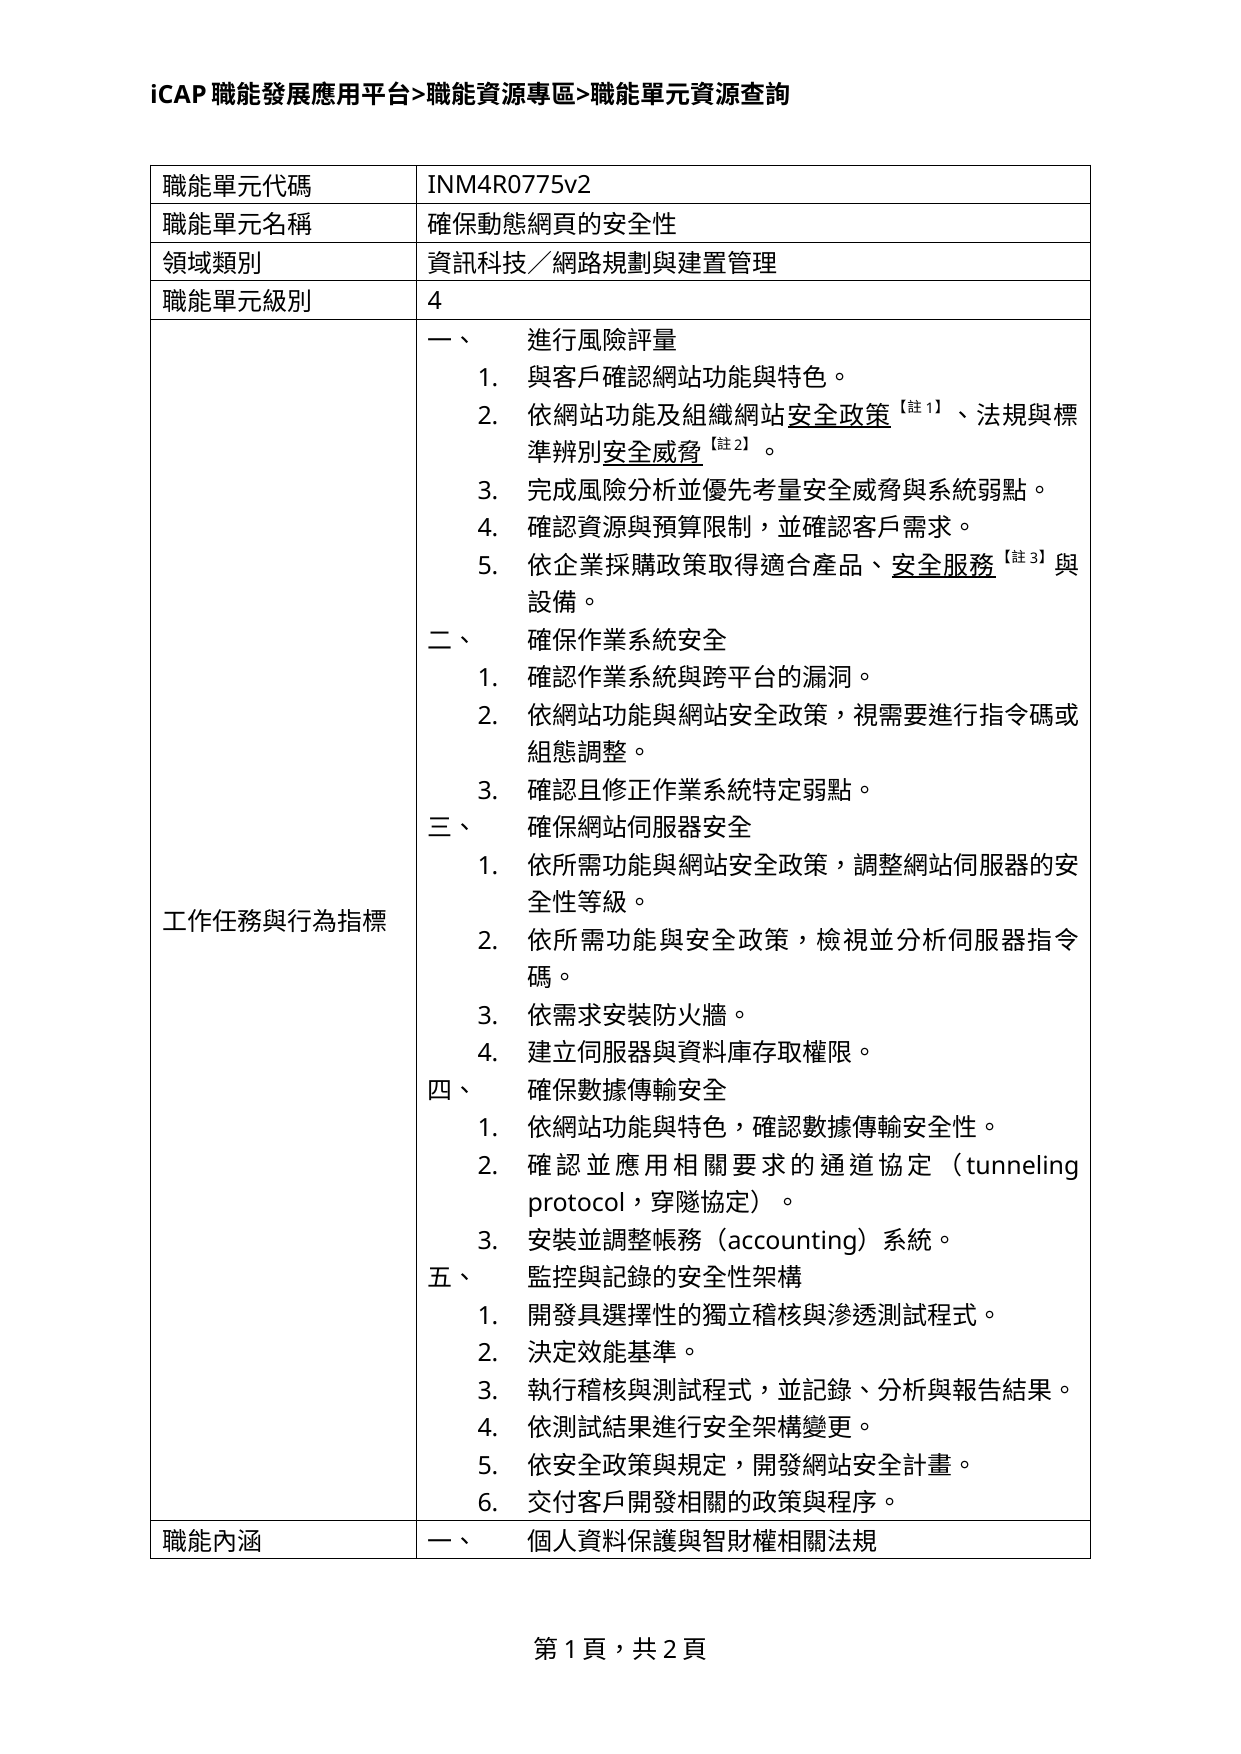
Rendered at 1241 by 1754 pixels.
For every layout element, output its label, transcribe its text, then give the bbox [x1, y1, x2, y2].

table_cell 職能單元級別 [151, 281, 416, 319]
table_cell 職能內涵 [151, 1521, 416, 1558]
table_header 職能單元代碼 [151, 166, 416, 203]
table_header INM4R0775v2 [417, 166, 1090, 203]
table_cell 職能單元名稱 [151, 204, 416, 242]
table_cell 確保動態網頁的安全性 [417, 204, 1090, 242]
table_cell 資訊科技／網路規劃與建置管理 [417, 243, 1090, 280]
table_cell 個人資料保護與智財權相關法規 軟硬體產品知識 桌面應用程式與作業系統 了解動態網頁安全技術與功能 [417, 1521, 1090, 1558]
table_cell 4 [417, 281, 1090, 319]
table_cell 領域類別 [151, 243, 416, 280]
table_cell 工作任務與行為指標 [151, 320, 416, 1520]
table_cell 進行風險評量 與客戶確認網站功能與特色。 依網站功能及組織網站安全政策【註1】、法規與標準辨別安全威脅【註2】。 完成風險分析並優先考量安全威脅與系統弱點。 確認資源與預算限制，並確認客戶需求。 依企業採購政策取得適合產品、安全服務【註3】與設備。 確保作業系統安全 確認作業系統與跨平台的漏洞。 依網站功能與網站安全政策，視需要進行指令碼或組態調整。 確認且修正作業系統特定弱點。 確保網站伺服器安全 依所需功能與網站安全政策，調整網站伺服器的安全性等級。 依所需功能與安全政策，檢視並分析伺服器指令碼。 依需求安裝防火牆。 建立伺服器與資料庫存取權限。 確保數據傳輸安全 依網站功能與特色，確認數據傳輸安全性。 確認並應用相關要求的通道協定（tunneling protocol，穿隧協定）。 安裝並調整帳務（accounting）系統。 監控與記錄的安全性架構 開發具選擇性的獨立稽核與滲透測試程式。 決定效能基準。 執行稽核與測試程式，並記錄、分析與報告結果。 依測試結果進行安全架構變更。 依安全政策與規定，開發網站安全計畫。 交付客戶開發相關的政策與程序。 [417, 320, 1090, 1520]
